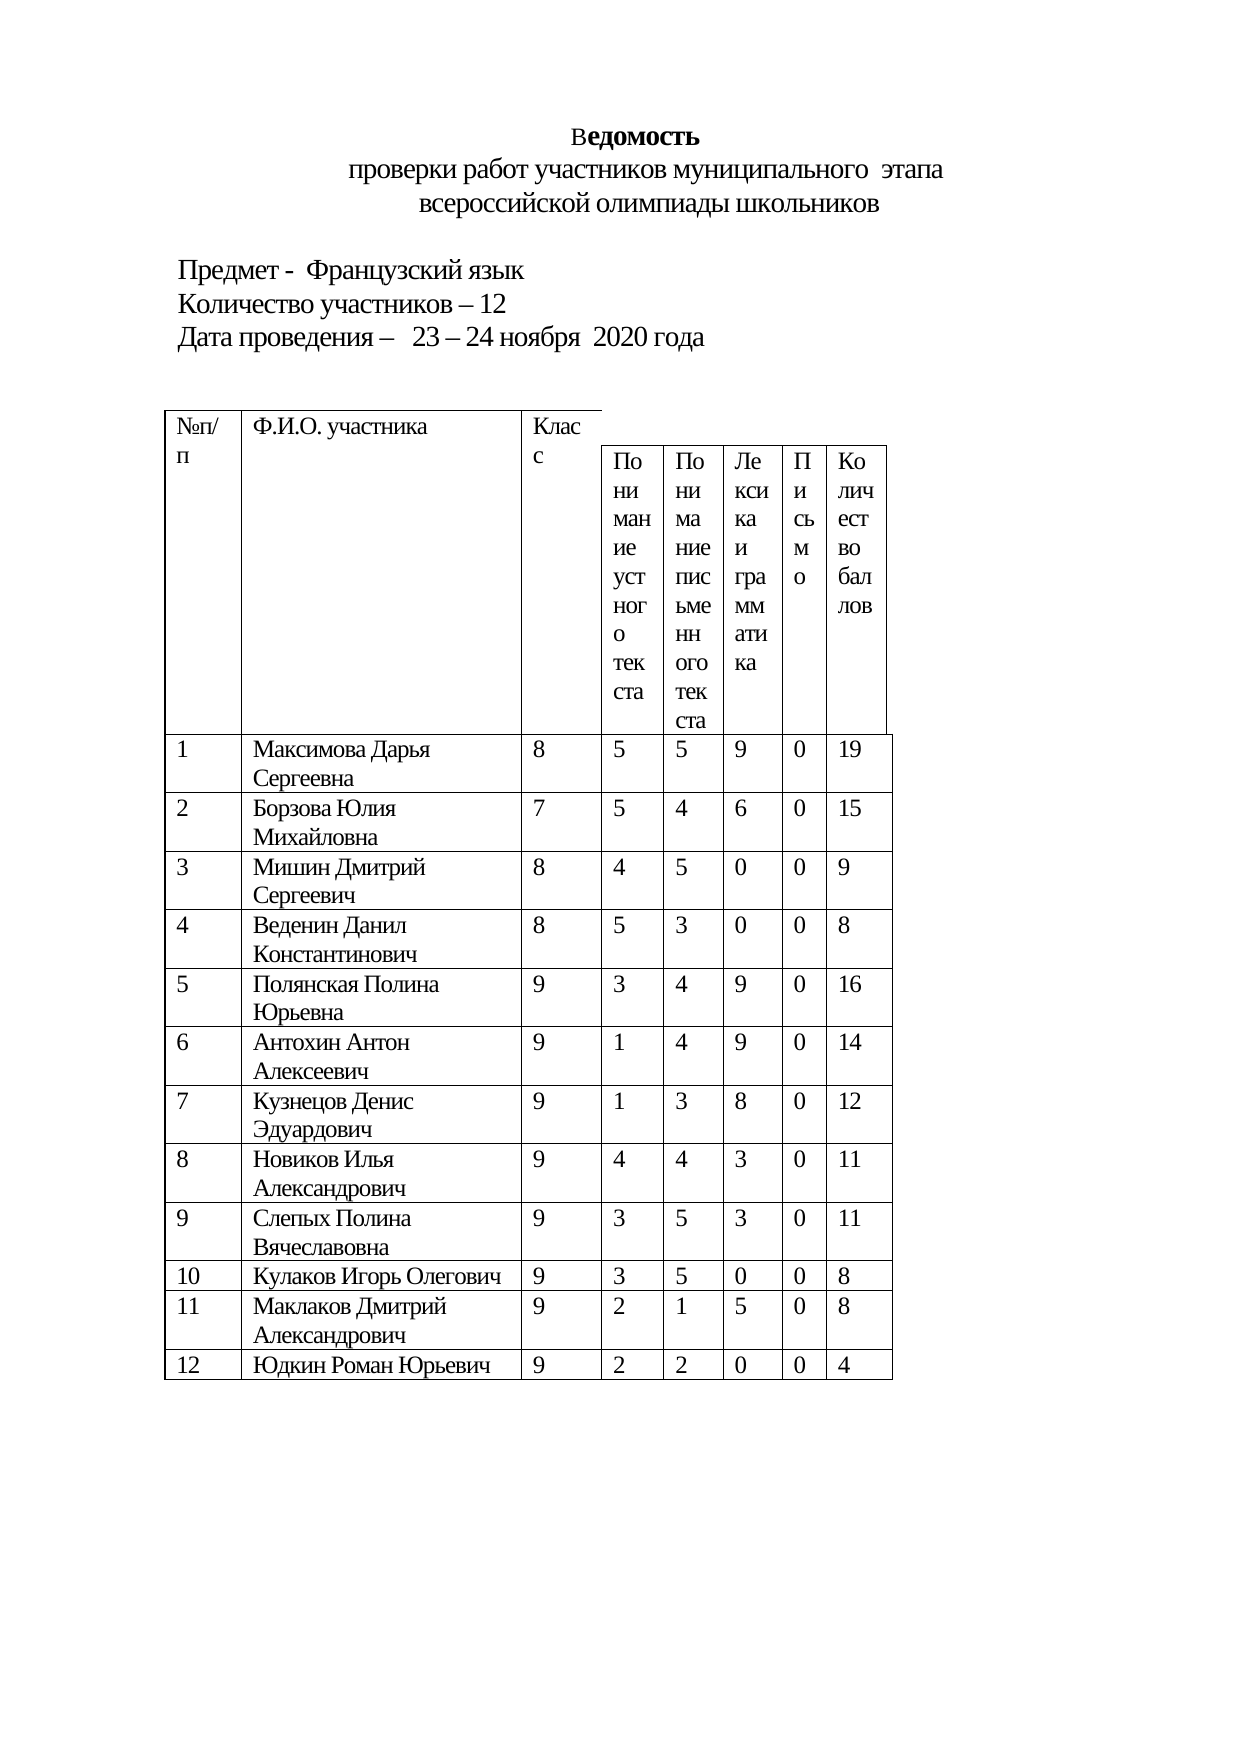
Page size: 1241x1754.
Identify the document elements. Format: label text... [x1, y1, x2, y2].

table_cell 3 [602, 969, 663, 1026]
table_cell 9 [522, 1350, 601, 1378]
table_cell 5 [602, 735, 663, 792]
table_cell 9 [522, 1144, 601, 1202]
table_cell 0 [783, 910, 826, 968]
table_cell 3 [664, 1086, 723, 1143]
table_cell 14 [827, 1027, 892, 1085]
table_cell 7 [166, 1086, 241, 1143]
table_header Ф.И.О. участника [242, 411, 521, 733]
table_cell Количество баллов [827, 446, 886, 733]
table_cell Кузнецов Денис Эдуардович [242, 1086, 521, 1143]
table_cell 9 [724, 1027, 782, 1085]
table_cell Максимова Дарья Сергеевна [242, 735, 521, 792]
table_cell 4 [664, 1144, 723, 1202]
table_cell Юдкин Роман Юрьевич [242, 1350, 521, 1378]
table_cell 4 [827, 1350, 892, 1378]
table_cell Лексика и грамматика [724, 446, 782, 733]
table_cell 5 [602, 910, 663, 968]
table_cell Полянская Полина Юрьевна [242, 969, 521, 1026]
table_cell 0 [783, 1086, 826, 1143]
table_cell [887, 445, 892, 733]
table_cell 5 [664, 1261, 723, 1290]
table_cell Новиков Илья Александрович [242, 1144, 521, 1202]
table_cell 2 [166, 793, 241, 851]
table_cell Кулаков Игорь Олегович [242, 1261, 521, 1290]
table_cell 2 [664, 1350, 723, 1378]
table_cell 0 [783, 735, 826, 792]
table_cell Понимание письменного текста [664, 446, 723, 733]
table_cell 9 [827, 852, 892, 909]
table_cell 2 [602, 1291, 663, 1349]
table_cell 11 [827, 1203, 892, 1260]
table_cell 11 [827, 1144, 892, 1202]
table_cell 11 [166, 1291, 241, 1349]
table_cell 9 [724, 735, 782, 792]
table_cell Письмо [783, 446, 826, 733]
table_cell 5 [724, 1291, 782, 1349]
table_cell 0 [783, 793, 826, 851]
text Количество участников – 12 [177, 286, 1122, 319]
table_cell 10 [166, 1261, 241, 1290]
table_cell 1 [602, 1086, 663, 1143]
table_cell 9 [522, 1261, 601, 1290]
table_cell 3 [724, 1203, 782, 1260]
table_cell 9 [522, 1203, 601, 1260]
table_cell 3 [166, 852, 241, 909]
table_cell 8 [522, 852, 601, 909]
table_cell 0 [724, 852, 782, 909]
table_cell 12 [827, 1086, 892, 1143]
table_cell 9 [166, 1203, 241, 1260]
table_cell 8 [827, 910, 892, 968]
table_cell Веденин Данил Константинович [242, 910, 521, 968]
table_cell 8 [724, 1086, 782, 1143]
table_cell 9 [522, 1027, 601, 1085]
table_header №п/п [166, 411, 241, 733]
table_cell 4 [602, 852, 663, 909]
table_cell 9 [522, 969, 601, 1026]
table_cell 0 [783, 1291, 826, 1349]
table_cell 5 [664, 1203, 723, 1260]
table_cell 3 [602, 1261, 663, 1290]
table_cell 4 [602, 1144, 663, 1202]
table_cell 2 [602, 1350, 663, 1378]
table_cell 9 [724, 969, 782, 1026]
table_cell Понимание устного текста [602, 446, 663, 733]
table_cell 0 [783, 1144, 826, 1202]
table_cell 3 [724, 1144, 782, 1202]
table_cell 8 [827, 1261, 892, 1290]
table_cell 5 [166, 969, 241, 1026]
table_header [602, 410, 892, 445]
text всероссийской олимпиады школьников [177, 185, 1122, 219]
table_cell 0 [783, 852, 826, 909]
text проверки работ участников муниципального этапа [177, 152, 1122, 185]
table_cell 5 [664, 852, 723, 909]
table_cell 0 [783, 969, 826, 1026]
table_cell 15 [827, 793, 892, 851]
table_cell 7 [522, 793, 601, 851]
table_cell 3 [664, 910, 723, 968]
table_cell 0 [783, 1350, 826, 1378]
text Ведомость [177, 118, 1122, 152]
table_cell Борзова Юлия Михайловна [242, 793, 521, 851]
table_cell 0 [724, 1350, 782, 1378]
table_cell 4 [664, 1027, 723, 1085]
table_cell 6 [166, 1027, 241, 1085]
table_cell 1 [166, 735, 241, 792]
text Предмет - Французский язык [177, 252, 1122, 286]
table_cell 19 [827, 735, 892, 792]
table_cell 0 [724, 1261, 782, 1290]
table_cell 0 [724, 910, 782, 968]
table_cell 9 [522, 1086, 601, 1143]
table_cell 8 [522, 735, 601, 792]
table_header Класс [522, 411, 602, 733]
table_cell Антохин Антон Алексеевич [242, 1027, 521, 1085]
table_cell 12 [166, 1350, 241, 1378]
table_cell 3 [602, 1203, 663, 1260]
table_cell 0 [783, 1261, 826, 1290]
table_cell 4 [166, 910, 241, 968]
text Дата проведения – 23 – 24 ноября 2020 года [177, 319, 1122, 353]
table_cell 9 [522, 1291, 601, 1349]
table_cell 8 [522, 910, 601, 968]
table_cell 0 [783, 1203, 826, 1260]
table_cell 8 [166, 1144, 241, 1202]
table_cell Слепых Полина Вячеславовна [242, 1203, 521, 1260]
table_cell 0 [783, 1027, 826, 1085]
table_cell 5 [664, 735, 723, 792]
table_cell 4 [664, 969, 723, 1026]
table_cell 6 [724, 793, 782, 851]
table_cell 16 [827, 969, 892, 1026]
table_cell 8 [827, 1291, 892, 1349]
table_cell Маклаков Дмитрий Александрович [242, 1291, 521, 1349]
table_cell 5 [602, 793, 663, 851]
table_cell 1 [602, 1027, 663, 1085]
table_cell Мишин Дмитрий Сергеевич [242, 852, 521, 909]
table_cell 1 [664, 1291, 723, 1349]
table_cell 4 [664, 793, 723, 851]
